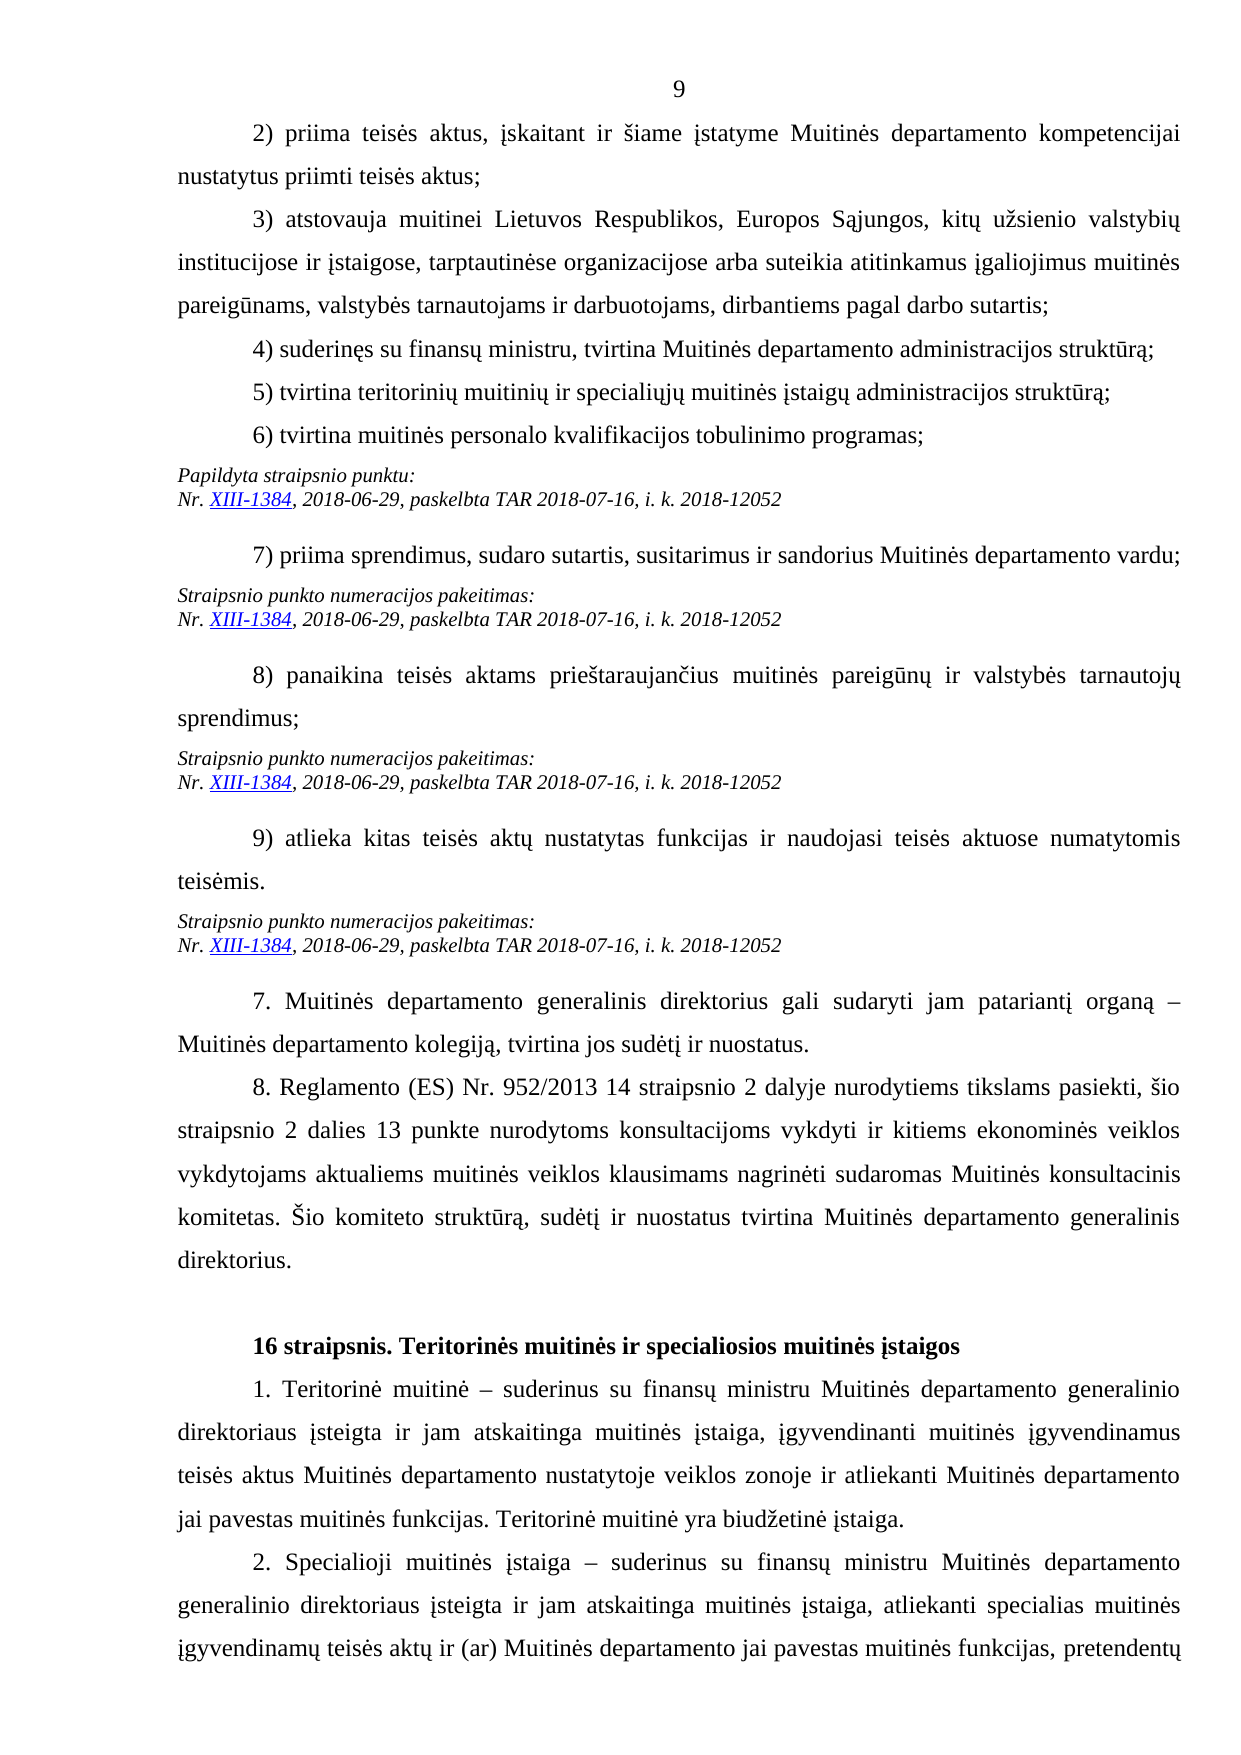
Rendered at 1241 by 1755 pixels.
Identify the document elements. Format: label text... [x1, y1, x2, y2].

text 9) atlieka kitas teisės aktų nustatytas funkcijas ir naudojasi teisės aktuose numatytomis teisėmis. [177, 823, 1181, 895]
text 1. Teritorinė muitinė – suderinus su finansų ministru Muitinės departamento generalinio direktoriaus įsteigta ir jam atskaitinga muitinės įstaiga, įgyvendinanti muitinės įgyvendinamus teisės aktus Muitinės departamento nustatytoje veiklos zonoje ir atliekanti Muitinės departamento jai pavestas muitinės funkcijas. Teritorinė muitinė yra biudžetinė įstaiga. [177, 1374, 1181, 1532]
text Nr. XIII-1384, 2018-06-29, paskelbta TAR 2018-07-16, i. k. 2018-12052 [177, 607, 1181, 631]
text 5) tvirtina teritorinių muitinių ir specialiųjų muitinės įstaigų administracijos struktūrą; [177, 377, 1181, 406]
text Papildyta straipsnio punktu: [177, 463, 1181, 487]
text Nr. XIII-1384, 2018-06-29, paskelbta TAR 2018-07-16, i. k. 2018-12052 [177, 933, 1181, 957]
text 8. Reglamento (ES) Nr. 952/2013 14 straipsnio 2 dalyje nurodytiems tikslams pasiekti, šio straipsnio 2 dalies 13 punkte nurodytoms konsultacijoms vykdyti ir kitiems ekonominės veiklos vykdytojams aktualiems muitinės veiklos klausimams nagrinėti sudaromas Muitinės konsultacinis komitetas. Šio komiteto struktūrą, sudėtį ir nuostatus tvirtina Muitinės departamento generalinis direktorius. [177, 1072, 1181, 1274]
text 2. Specialioji muitinės įstaiga – suderinus su finansų ministru Muitinės departamento generalinio direktoriaus įsteigta ir jam atskaitinga muitinės įstaiga, atliekanti specialias muitinės įgyvendinamų teisės aktų ir (ar) Muitinės departamento jai pavestas muitinės funkcijas, pretendentų [177, 1547, 1181, 1662]
text 8) panaikina teisės aktams prieštaraujančius muitinės pareigūnų ir valstybės tarnautojų sprendimus; [177, 660, 1181, 732]
text 7) priima sprendimus, sudaro sutartis, susitarimus ir sandorius Muitinės departamento vardu; [177, 540, 1181, 569]
text Nr. XIII-1384, 2018-06-29, paskelbta TAR 2018-07-16, i. k. 2018-12052 [177, 770, 1181, 794]
text 6) tvirtina muitinės personalo kvalifikacijos tobulinimo programas; [177, 420, 1181, 449]
text 16 straipsnis. Teritorinės muitinės ir specialiosios muitinės įstaigos [177, 1331, 1181, 1360]
text Straipsnio punkto numeracijos pakeitimas: [177, 583, 1181, 607]
text 3) atstovauja muitinei Lietuvos Respublikos, Europos Sąjungos, kitų užsienio valstybių institucijose ir įstaigose, tarptautinėse organizacijose arba suteikia atitinkamus įgaliojimus muitinės pareigūnams, valstybės tarnautojams ir darbuotojams, dirbantiems pagal darbo sutartis; [177, 204, 1181, 319]
text 4) suderinęs su finansų ministru, tvirtina Muitinės departamento administracijos struktūrą; [177, 334, 1181, 362]
text 7. Muitinės departamento generalinis direktorius gali sudaryti jam patariantį organą – Muitinės departamento kolegiją, tvirtina jos sudėtį ir nuostatus. [177, 986, 1181, 1058]
text Straipsnio punkto numeracijos pakeitimas: [177, 746, 1181, 770]
text Straipsnio punkto numeracijos pakeitimas: [177, 909, 1181, 933]
text 2) priima teisės aktus, įskaitant ir šiame įstatyme Muitinės departamento kompetencijai nustatytus priimti teisės aktus; [177, 118, 1181, 190]
text Nr. XIII-1384, 2018-06-29, paskelbta TAR 2018-07-16, i. k. 2018-12052 [177, 487, 1181, 511]
